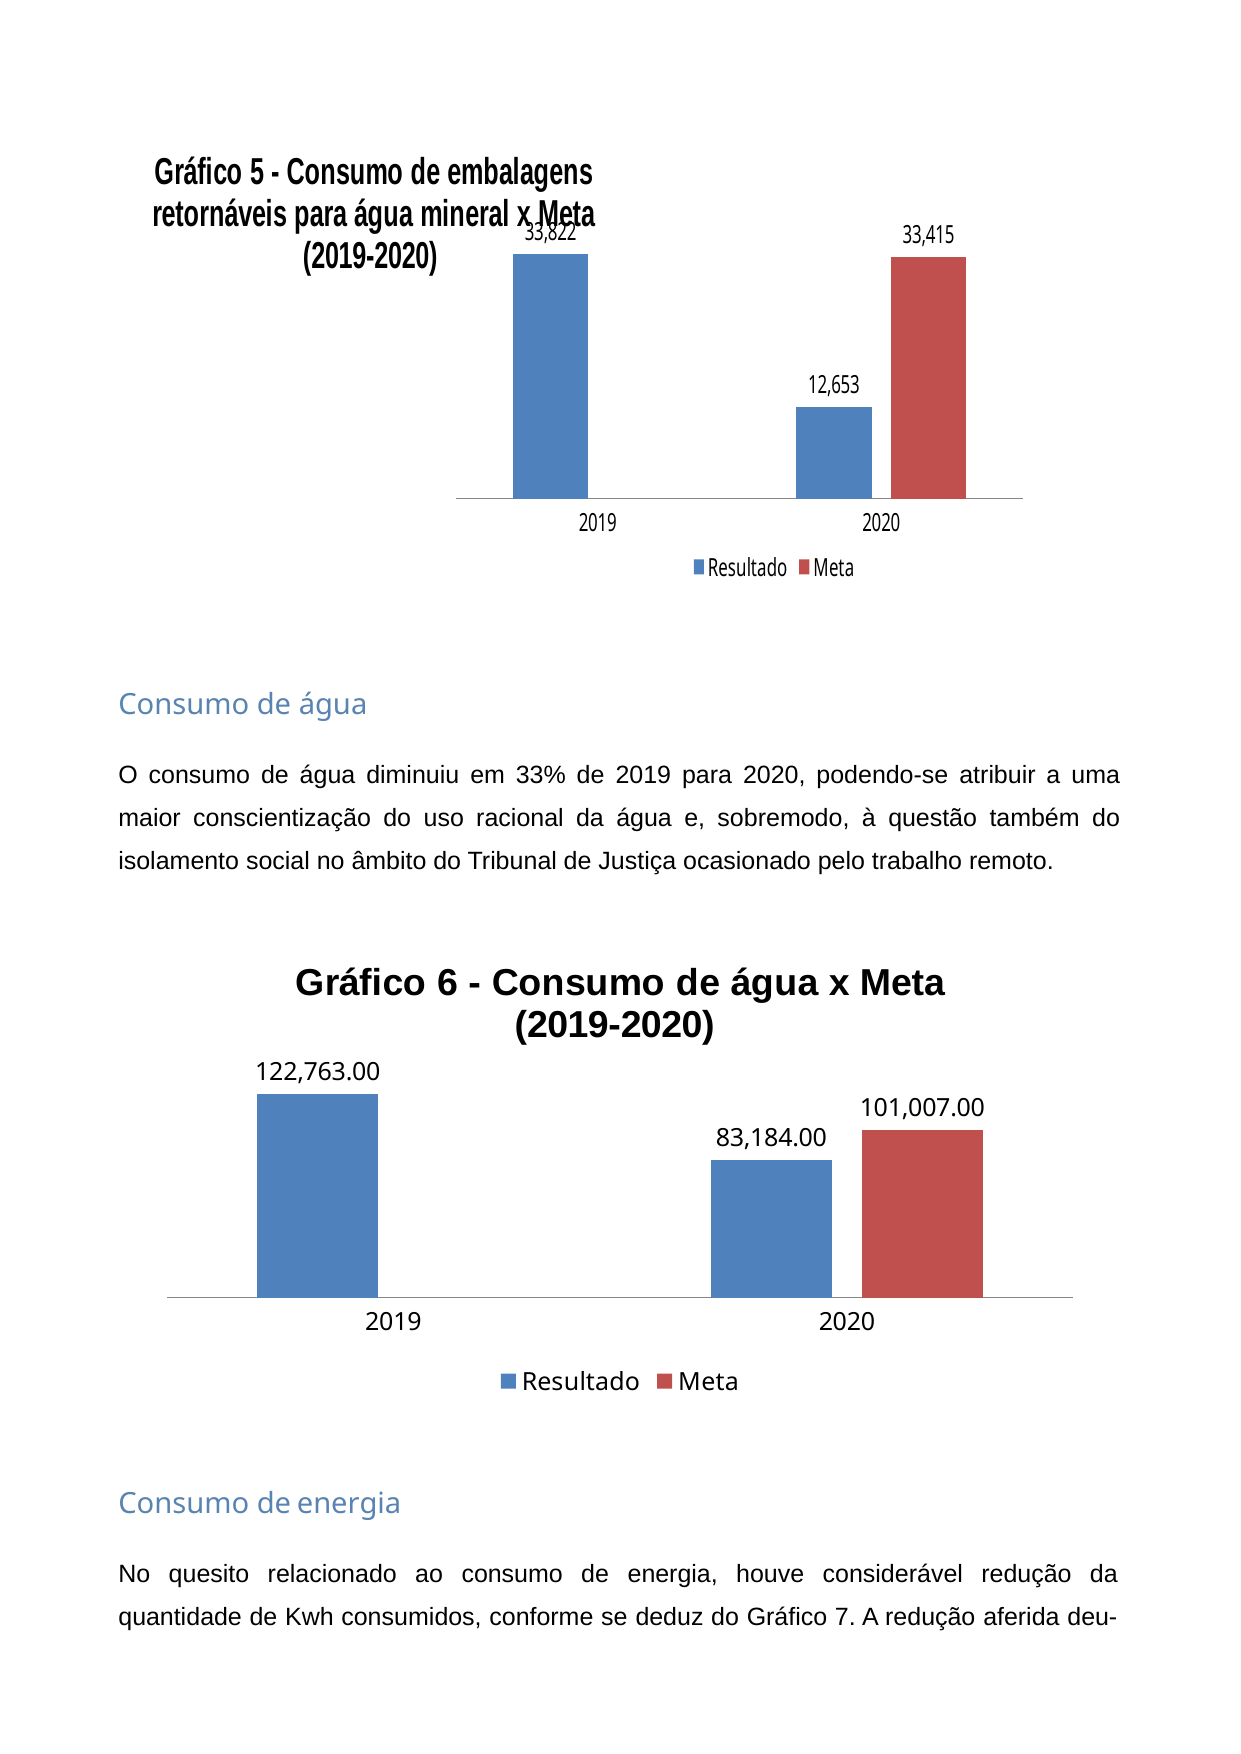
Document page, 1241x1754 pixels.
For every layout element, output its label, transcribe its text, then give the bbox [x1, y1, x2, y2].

text Consumo de água [118, 685, 1122, 722]
text No quesito relacionado ao consumo de energia, houve considerável redução da quantidade de Kwh consumidos, conforme se deduz do Gráfico 7. A redução aferida deu- [118, 1559, 1120, 1631]
text Consumo de energia [118, 1484, 1122, 1521]
text O consumo de água diminuiu em 33% de 2019 para 2020, podendo-se atribuir a uma maior conscientização do uso racional da água e, sobremodo, à questão também do isolamento social no âmbito do Tribunal de Justiça ocasionado pelo trabalho remoto. [118, 760, 1122, 875]
